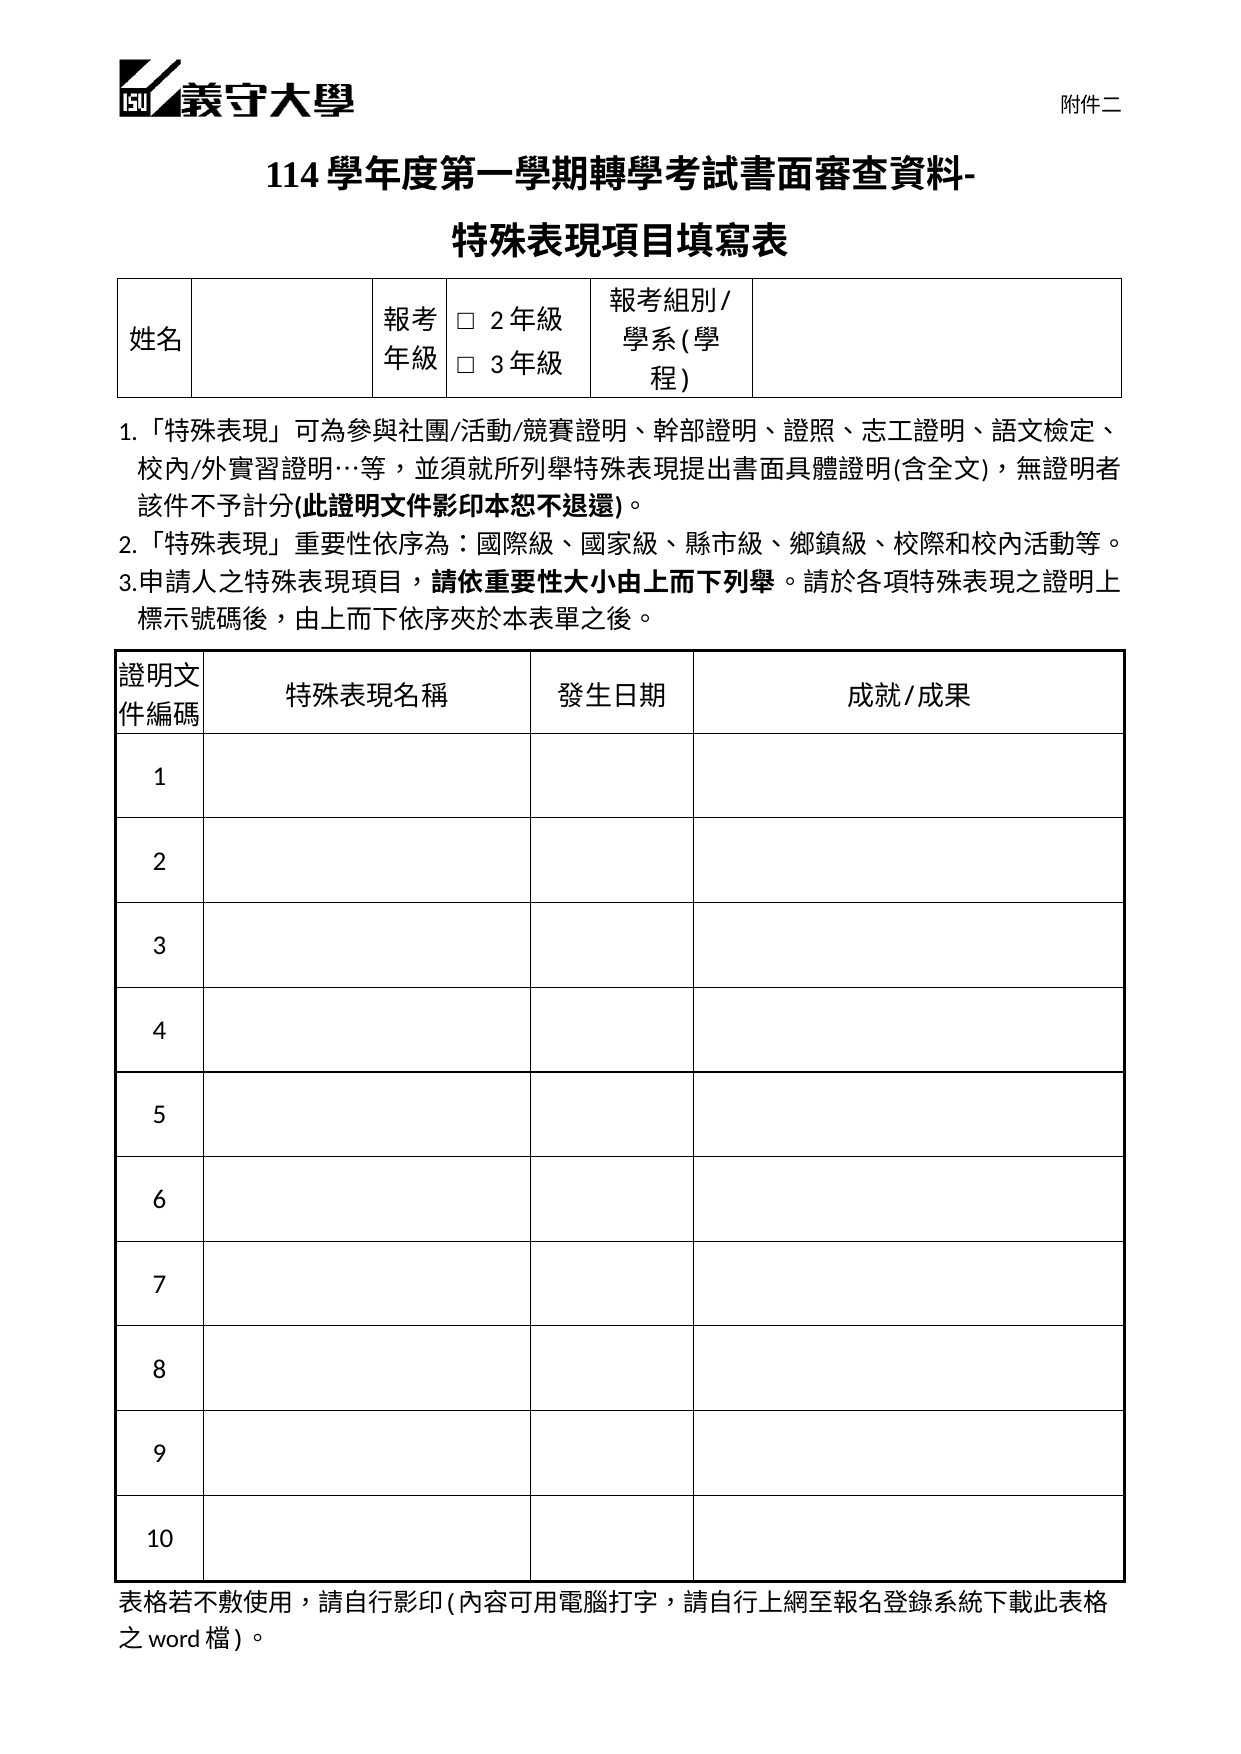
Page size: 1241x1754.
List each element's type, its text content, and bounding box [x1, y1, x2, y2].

table_cell [531, 1411, 693, 1495]
table_cell [204, 988, 530, 1071]
table_cell [694, 988, 1123, 1071]
table_header 特殊表現名稱 [204, 652, 530, 733]
table_header 姓名 [118, 279, 191, 397]
table_cell [204, 1073, 530, 1156]
table_cell [204, 1411, 530, 1495]
text 特殊表現項目填寫表 [118, 211, 1122, 265]
table_cell [531, 1496, 693, 1579]
text 3.申請人之特殊表現頊目，請依重要性大小由上而下列舉。請於各項特殊表現之證明上標示號碼後，由上而下依序夾於本表單之後。 [118, 561, 1122, 636]
table_cell [204, 1326, 530, 1410]
table_cell [204, 903, 530, 987]
table_cell [531, 988, 693, 1071]
table_header 報考組別/學系(學程) [591, 279, 752, 397]
table_cell [531, 734, 693, 817]
table_cell [204, 734, 530, 817]
table_cell [694, 1411, 1123, 1495]
table_cell 6 [117, 1157, 203, 1241]
table_cell [204, 818, 530, 902]
table_cell [694, 1242, 1123, 1325]
table_header 成就/成果 [694, 652, 1123, 733]
text 2.「特殊表現」重要性依序為：國際級、國家級、縣市級、鄉鎮級、校際和校內活動等。 [118, 523, 1122, 561]
table_cell [694, 1496, 1123, 1579]
table_header [192, 279, 372, 397]
table_cell [694, 1073, 1123, 1156]
text 1.「特殊表現」可為參與社團/活動/競賽證明、幹部證明、證照、志工證明、語文檢定、校內/外實習證明…等，並須就所列舉特殊表現提出書面具體證明(含全文)，無證明者該件不予計分(此證明文件影印本恕不退還)。 [118, 410, 1122, 523]
table_cell [531, 903, 693, 987]
table_header 發生日期 [531, 652, 693, 733]
table_cell [694, 818, 1123, 902]
table_cell [204, 1496, 530, 1579]
table_cell 8 [117, 1326, 203, 1410]
table_cell [204, 1157, 530, 1241]
table_cell 4 [117, 988, 203, 1071]
table_cell [531, 1242, 693, 1325]
table_cell [531, 818, 693, 902]
table_cell 7 [117, 1242, 203, 1325]
table_cell [694, 1157, 1123, 1241]
table_cell [694, 903, 1123, 987]
table_cell [694, 734, 1123, 817]
table_header [753, 279, 1121, 397]
text 表格若不敷使用，請自行影印(內容可用電腦打字，請自行上網至報名登錄系統下載此表格之word檔)。 [118, 1583, 1122, 1655]
table_cell 5 [117, 1073, 203, 1156]
table_cell [531, 1073, 693, 1156]
table_cell [531, 1157, 693, 1241]
table_header 證明文件編碼 [117, 652, 203, 733]
table_cell 10 [117, 1496, 203, 1579]
table_cell 3 [117, 903, 203, 987]
table_header 報考 年級 [373, 279, 446, 397]
table_header □ 2年級 □ 3年級 [447, 279, 590, 397]
table_cell [204, 1242, 530, 1325]
table_cell 9 [117, 1411, 203, 1495]
table_cell 2 [117, 818, 203, 902]
table_cell 1 [117, 734, 203, 817]
table_cell [531, 1326, 693, 1410]
text 114學年度第一學期轉學考試書面審查資料- [118, 144, 1122, 198]
table_cell [694, 1326, 1123, 1410]
subtitle 附件二 [118, 89, 1122, 119]
